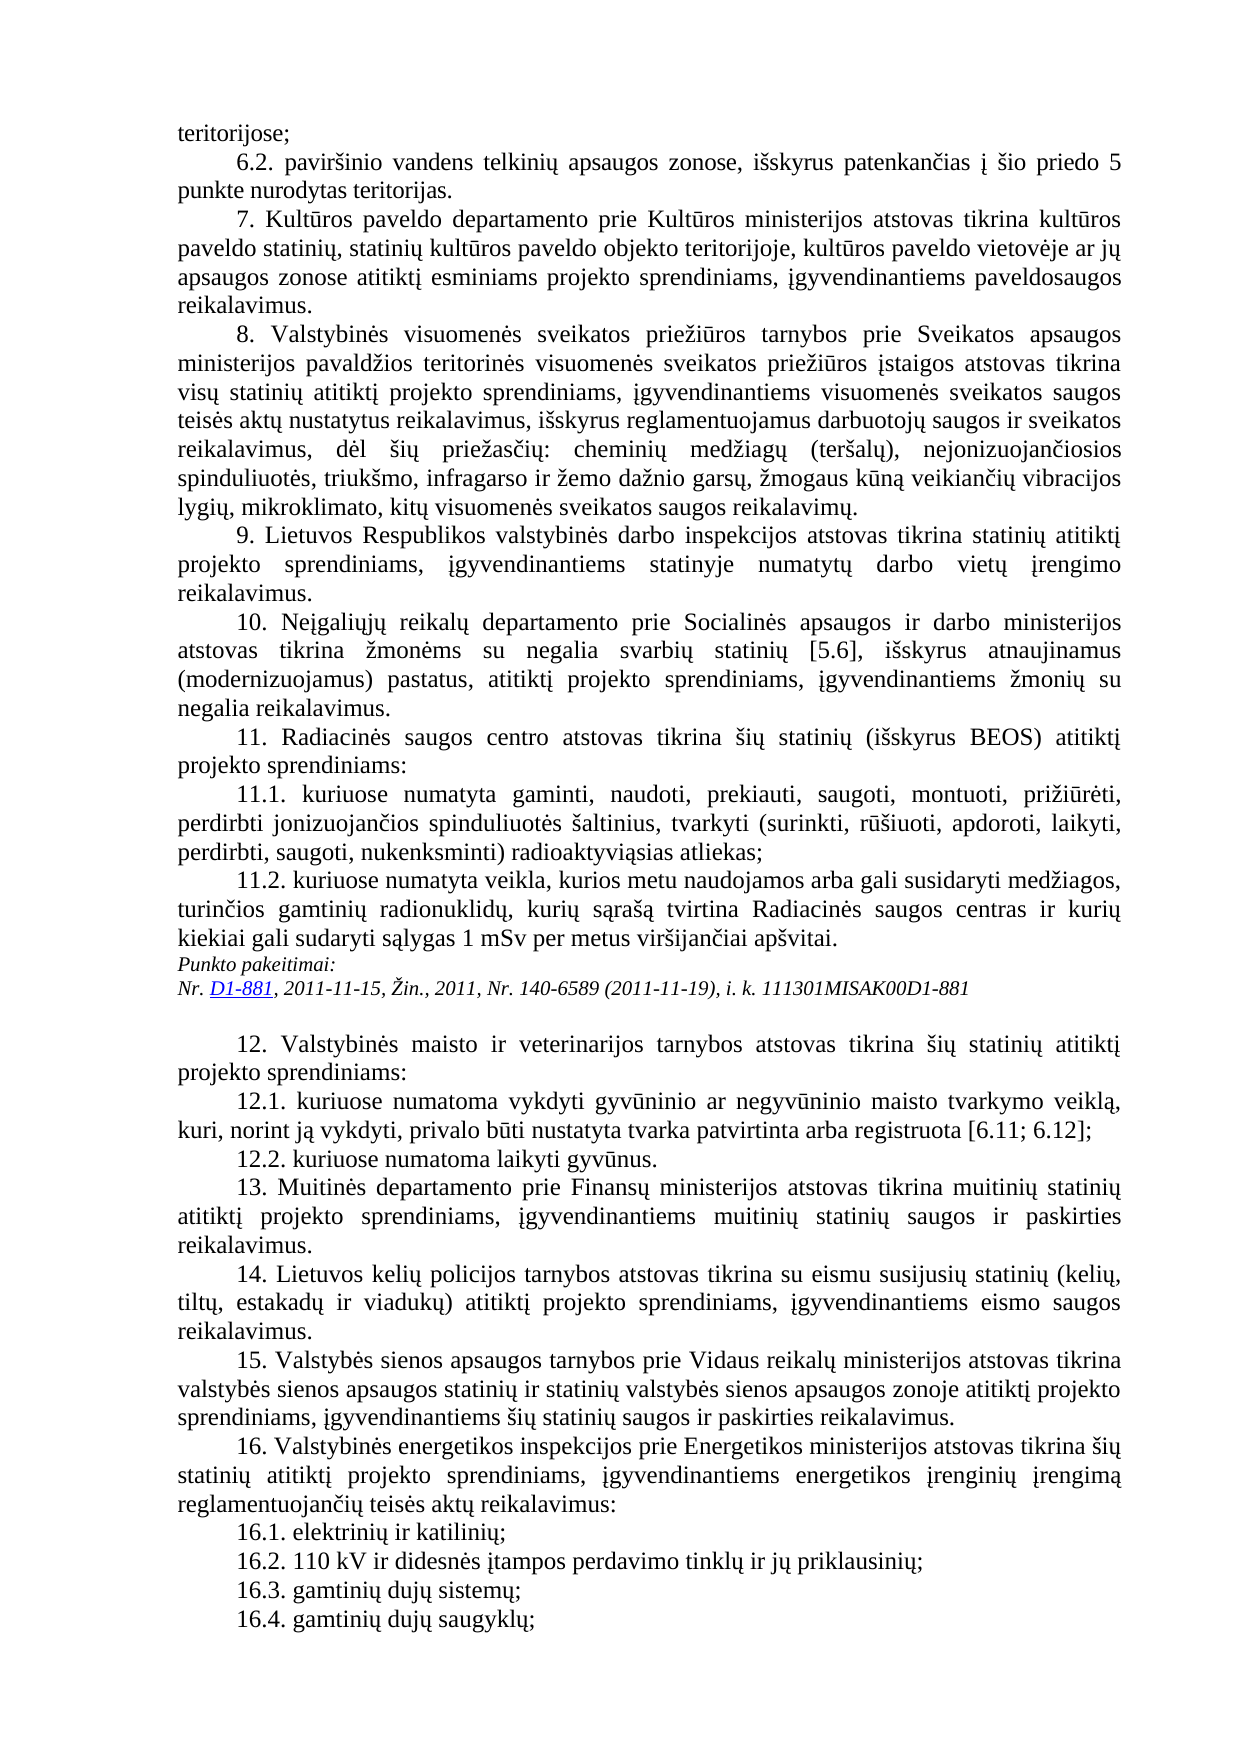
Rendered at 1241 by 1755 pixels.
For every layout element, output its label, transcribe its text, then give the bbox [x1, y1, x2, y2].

text 12.2. kuriuose numatoma laikyti gyvūnus. [177, 1144, 1122, 1172]
text 9. Lietuvos Respublikos valstybinės darbo inspekcijos atstovas tikrina statinių atitiktį projekto sprendiniams, įgyvendinantiems statinyje numatytų darbo vietų įrengimo reikalavimus. [177, 521, 1122, 607]
text 11. Radiacinės saugos centro atstovas tikrina šių statinių (išskyrus BEOS) atitiktį projekto sprendiniams: [177, 722, 1122, 779]
text 12.1. kuriuose numatoma vykdyti gyvūninio ar negyvūninio maisto tvarkymo veiklą, kuri, norint ją vykdyti, privalo būti nustatyta tvarka patvirtinta arba registruota [6.11; 6.12]; [177, 1086, 1122, 1144]
text 15. Valstybės sienos apsaugos tarnybos prie Vidaus reikalų ministerijos atstovas tikrina valstybės sienos apsaugos statinių ir statinių valstybės sienos apsaugos zonoje atitiktį projekto sprendiniams, įgyvendinantiems šių statinių saugos ir paskirties reikalavimus. [177, 1345, 1122, 1431]
text 11.2. kuriuose numatyta veikla, kurios metu naudojamos arba gali susidaryti medžiagos, turinčios gamtinių radionuklidų, kurių sąrašą tvirtina Radiacinės saugos centras ir kurių kiekiai gali sudaryti sąlygas 1 mSv per metus viršijančiai apšvitai. [177, 866, 1122, 952]
text 13. Muitinės departamento prie Finansų ministerijos atstovas tikrina muitinių statinių atitiktį projekto sprendiniams, įgyvendinantiems muitinių statinių saugos ir paskirties reikalavimus. [177, 1172, 1122, 1259]
text 16.2. 110 kV ir didesnės įtampos perdavimo tinklų ir jų priklausinių; [177, 1546, 1122, 1575]
text 6.2. paviršinio vandens telkinių apsaugos zonose, išskyrus patenkančias į šio priedo 5 punkte nurodytas teritorijas. [177, 147, 1122, 204]
text 16.3. gamtinių dujų sistemų; [177, 1575, 1122, 1604]
text 16. Valstybinės energetikos inspekcijos prie Energetikos ministerijos atstovas tikrina šių statinių atitiktį projekto sprendiniams, įgyvendinantiems energetikos įrenginių įrengimą reglamentuojančių teisės aktų reikalavimus: [177, 1431, 1122, 1517]
text 12. Valstybinės maisto ir veterinarijos tarnybos atstovas tikrina šių statinių atitiktį projekto sprendiniams: [177, 1029, 1122, 1086]
text Nr. D1-881, 2011-11-15, Žin., 2011, Nr. 140-6589 (2011-11-19), i. k. 111301MISAK00D1-881 [177, 976, 1122, 1000]
text 7. Kultūros paveldo departamento prie Kultūros ministerijos atstovas tikrina kultūros paveldo statinių, statinių kultūros paveldo objekto teritorijoje, kultūros paveldo vietovėje ar jų apsaugos zonose atitiktį esminiams projekto sprendiniams, įgyvendinantiems paveldosaugos reikalavimus. [177, 204, 1122, 319]
text teritorijose; [177, 118, 1122, 147]
text 16.4. gamtinių dujų saugyklų; [177, 1604, 1122, 1632]
text 16.1. elektrinių ir katilinių; [177, 1517, 1122, 1546]
text Punkto pakeitimai: [177, 952, 1122, 976]
text 11.1. kuriuose numatyta gaminti, naudoti, prekiauti, saugoti, montuoti, prižiūrėti, perdirbti jonizuojančios spinduliuotės šaltinius, tvarkyti (surinkti, rūšiuoti, apdoroti, laikyti, perdirbti, saugoti, nukenksminti) radioaktyviąsias atliekas; [177, 779, 1122, 866]
text 10. Neįgaliųjų reikalų departamento prie Socialinės apsaugos ir darbo ministerijos atstovas tikrina žmonėms su negalia svarbių statinių [5.6], išskyrus atnaujinamus (modernizuojamus) pastatus, atitiktį projekto sprendiniams, įgyvendinantiems žmonių su negalia reikalavimus. [177, 607, 1122, 722]
text 14. Lietuvos kelių policijos tarnybos atstovas tikrina su eismu susijusių statinių (kelių, tiltų, estakadų ir viadukų) atitiktį projekto sprendiniams, įgyvendinantiems eismo saugos reikalavimus. [177, 1259, 1122, 1345]
text 8. Valstybinės visuomenės sveikatos priežiūros tarnybos prie Sveikatos apsaugos ministerijos pavaldžios teritorinės visuomenės sveikatos priežiūros įstaigos atstovas tikrina visų statinių atitiktį projekto sprendiniams, įgyvendinantiems visuomenės sveikatos saugos teisės aktų nustatytus reikalavimus, išskyrus reglamentuojamus darbuotojų saugos ir sveikatos reikalavimus, dėl šių priežasčių: cheminių medžiagų (teršalų), nejonizuojančiosios spinduliuotės, triukšmo, infragarso ir žemo dažnio garsų, žmogaus kūną veikiančių vibracijos lygių, mikroklimato, kitų visuomenės sveikatos saugos reikalavimų. [177, 319, 1122, 521]
